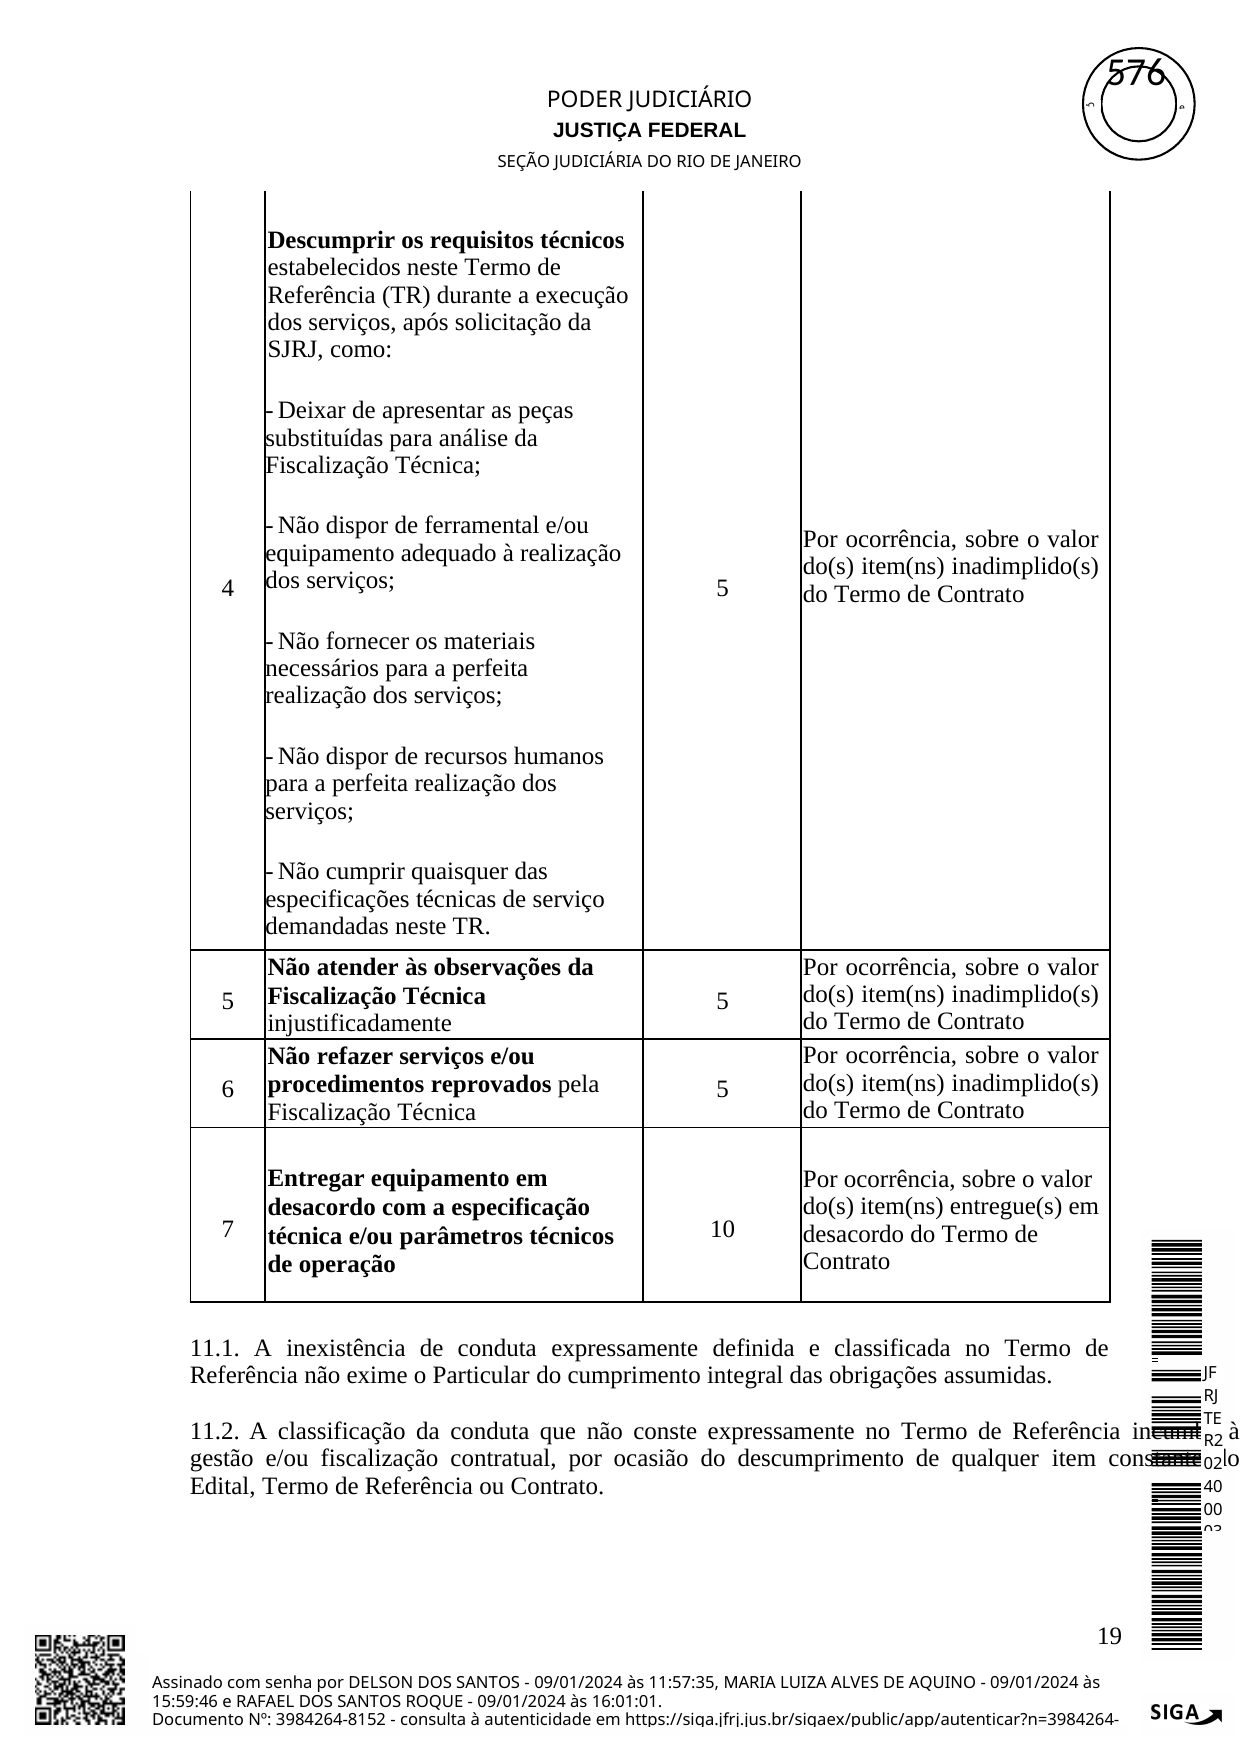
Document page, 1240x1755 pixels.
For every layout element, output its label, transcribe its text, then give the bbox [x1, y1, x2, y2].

text ç [1085, 102, 1099, 109]
table_cell Não refazer serviços e/ou procedimentos reprovados pela Fiscalização Técnica [266, 1040, 642, 1127]
text PODER JUDICIÁRIO [0, 73, 32, 91]
text JUSTIÇA FEDERAL [0, 114, 32, 132]
table_cell 5 [644, 1040, 800, 1127]
list A inexistência de conduta expressamente definida e classificada no Termo de Referência não exime o Particular do cumprimento integral das obrigações assumidas. [189, 1335, 1109, 1389]
table_cell Por ocorrência, sobre o valor do(s) item(ns) inadimplido(s) do Termo de Contrato [802, 1040, 1109, 1127]
text JUSTIÇA FEDERAL [188, 118, 1095, 142]
table_cell Por ocorrência, sobre o valor do(s) item(ns) entregue(s) em desacordo do Termo de Contrato [802, 1128, 1109, 1301]
table_cell 7 [191, 1128, 264, 1301]
table_cell 10 [644, 1128, 800, 1301]
table_cell Entregar equipamento em desacordo com a especificação técnica e/ou parâmetros técnicos de operação [266, 1128, 642, 1301]
text SEÇÃO JUDICIÁRIA DO RIO DE JANEIRO [188, 150, 1111, 172]
table_header Descumprir os requisitos técnicos estabelecidos neste Termo de Referência (TR) durante a execução dos serviços, após solicitação da SJRJ, como: Deixar de apresentar as peças substituídas para análise da Fiscalização Técnica; Não dispor de ferramental e/ou equipamento adequado à realização dos serviços; Não fornecer os materiais necessários para a perfeita realização dos serviços; Não dispor de recursos humanos para a perfeita realização dos serviços; Não cumprir quaisquer das especificações técnicas de serviço demandadas neste TR. [266, 191, 642, 949]
table_cell Não atender às observações da Fiscalização Técnica injustificadamente [266, 951, 642, 1038]
table_cell 6 [191, 1040, 264, 1127]
text e [1179, 100, 1193, 109]
table_cell 5 [644, 951, 800, 1038]
table_header 4 [191, 191, 264, 949]
table_header Por ocorrência, sobre o valor do(s) item(ns) inadimplido(s) do Termo de Contrato [802, 191, 1109, 949]
list JFRJTER202400003A [1203, 1361, 1224, 1530]
text PODER JUDICIÁRIO [188, 83, 1085, 114]
text JUSTIÇA FEDERAL [1087, 118, 1111, 142]
table_cell 5 [191, 951, 264, 1038]
table_cell Por ocorrência, sobre o valor do(s) item(ns) inadimplido(s) do Termo de Contrato [802, 951, 1109, 1038]
table_header 5 [644, 191, 800, 949]
text PODER JUDICIÁRIO [1085, 83, 1105, 114]
list A classificação da conduta que não conste expressamente no Termo de Referência incumbe à gestão e/ou fiscalização contratual, por ocasião do descumprimento de qualquer item constante do Edital, Termo de Referência ou Contrato. [189, 1417, 1140, 1499]
